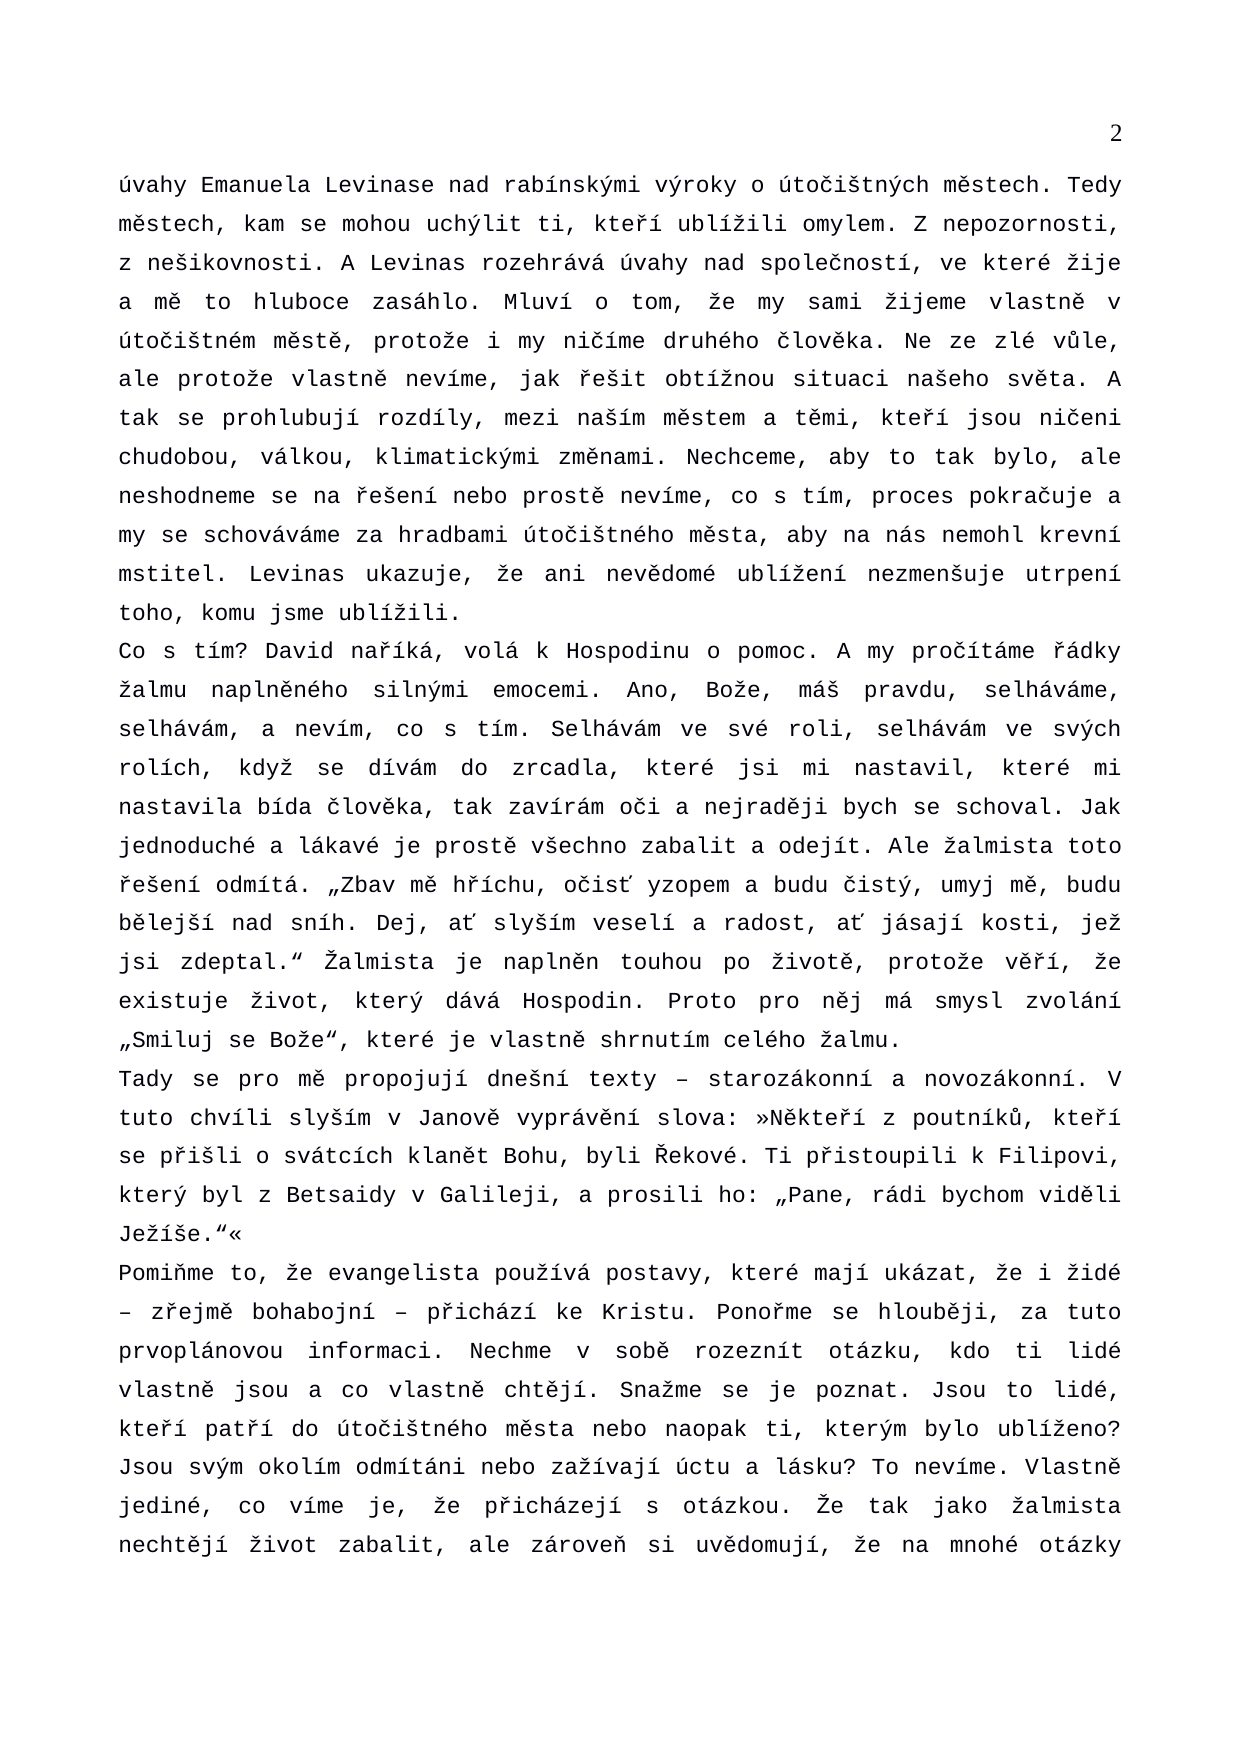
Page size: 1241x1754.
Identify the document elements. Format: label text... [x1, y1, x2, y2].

text Tady se pro mě propojují dnešní texty – starozákonní a novozákonní. V tuto chvíli slyším v Janově vyprávění slova: »Někteří z poutníků, kteří se přišli o svátcích klanět Bohu, byli Řekové. Ti přistoupili k Filipovi, který byl z Betsaidy v Galileji, a prosili ho: „Pane, rádi bychom viděli Ježíše.“« [118, 1067, 1122, 1248]
text Pomiňme to, že evangelista používá postavy, které mají ukázat, že i židé – zřejmě bohabojní – přichází ke Kristu. Ponořme se hlouběji, za tuto prvoplánovou informaci. Nechme v sobě rozeznít otázku, kdo ti lidé vlastně jsou a co vlastně chtějí. Snažme se je poznat. Jsou to lidé, kteří patří do útočištného města nebo naopak ti, kterým bylo ublíženo? Jsou svým okolím odmítáni nebo zažívají úctu a lásku? To nevíme. Vlastně jediné, co víme je, že přicházejí s otázkou. Že tak jako žalmista nechtějí život zabalit, ale zároveň si uvědomují, že na mnohé otázky [118, 1261, 1122, 1559]
text Co s tím? David naříká, volá k Hospodinu o pomoc. A my pročítáme řádky žalmu naplněného silnými emocemi. Ano, Bože, máš pravdu, selháváme, selhávám, a nevím, co s tím. Selhávám ve své roli, selhávám ve svých rolích, když se dívám do zrcadla, které jsi mi nastavil, které mi nastavila bída člověka, tak zavírám oči a nejraději bych se schoval. Jak jednoduché a lákavé je prostě všechno zabalit a odejít. Ale žalmista toto řešení odmítá. „Zbav mě hříchu, očisť yzopem a budu čistý, umyj mě, budu bělejší nad sníh. Dej, ať slyším veselí a radost, ať jásají kosti, jež jsi zdeptal.“ Žalmista je naplněn touhou po životě, protože věří, že existuje život, který dává Hospodin. Proto pro něj má smysl zvolání „Smiluj se Bože“, které je vlastně shrnutím celého žalmu. [118, 640, 1122, 1054]
text úvahy Emanuela Levinase nad rabínskými výroky o útočištných městech. Tedy městech, kam se mohou uchýlit ti, kteří ublížili omylem. Z nepozornosti, z nešikovnosti. A Levinas rozehrává úvahy nad společností, ve které žije a mě to hluboce zasáhlo. Mluví o tom, že my sami žijeme vlastně v útočištném městě, protože i my ničíme druhého člověka. Ne ze zlé vůle, ale protože vlastně nevíme, jak řešit obtížnou situaci našeho světa. A tak se prohlubují rozdíly, mezi naším městem a těmi, kteří jsou ničeni chudobou, válkou, klimatickými změnami. Nechceme, aby to tak bylo, ale neshodneme se na řešení nebo prostě nevíme, co s tím, proces pokračuje a my se schováváme za hradbami útočištného města, aby na nás nemohl krevní mstitel. Levinas ukazuje, že ani nevědomé ublížení nezmenšuje utrpení toho, komu jsme ublížili. [118, 173, 1122, 627]
